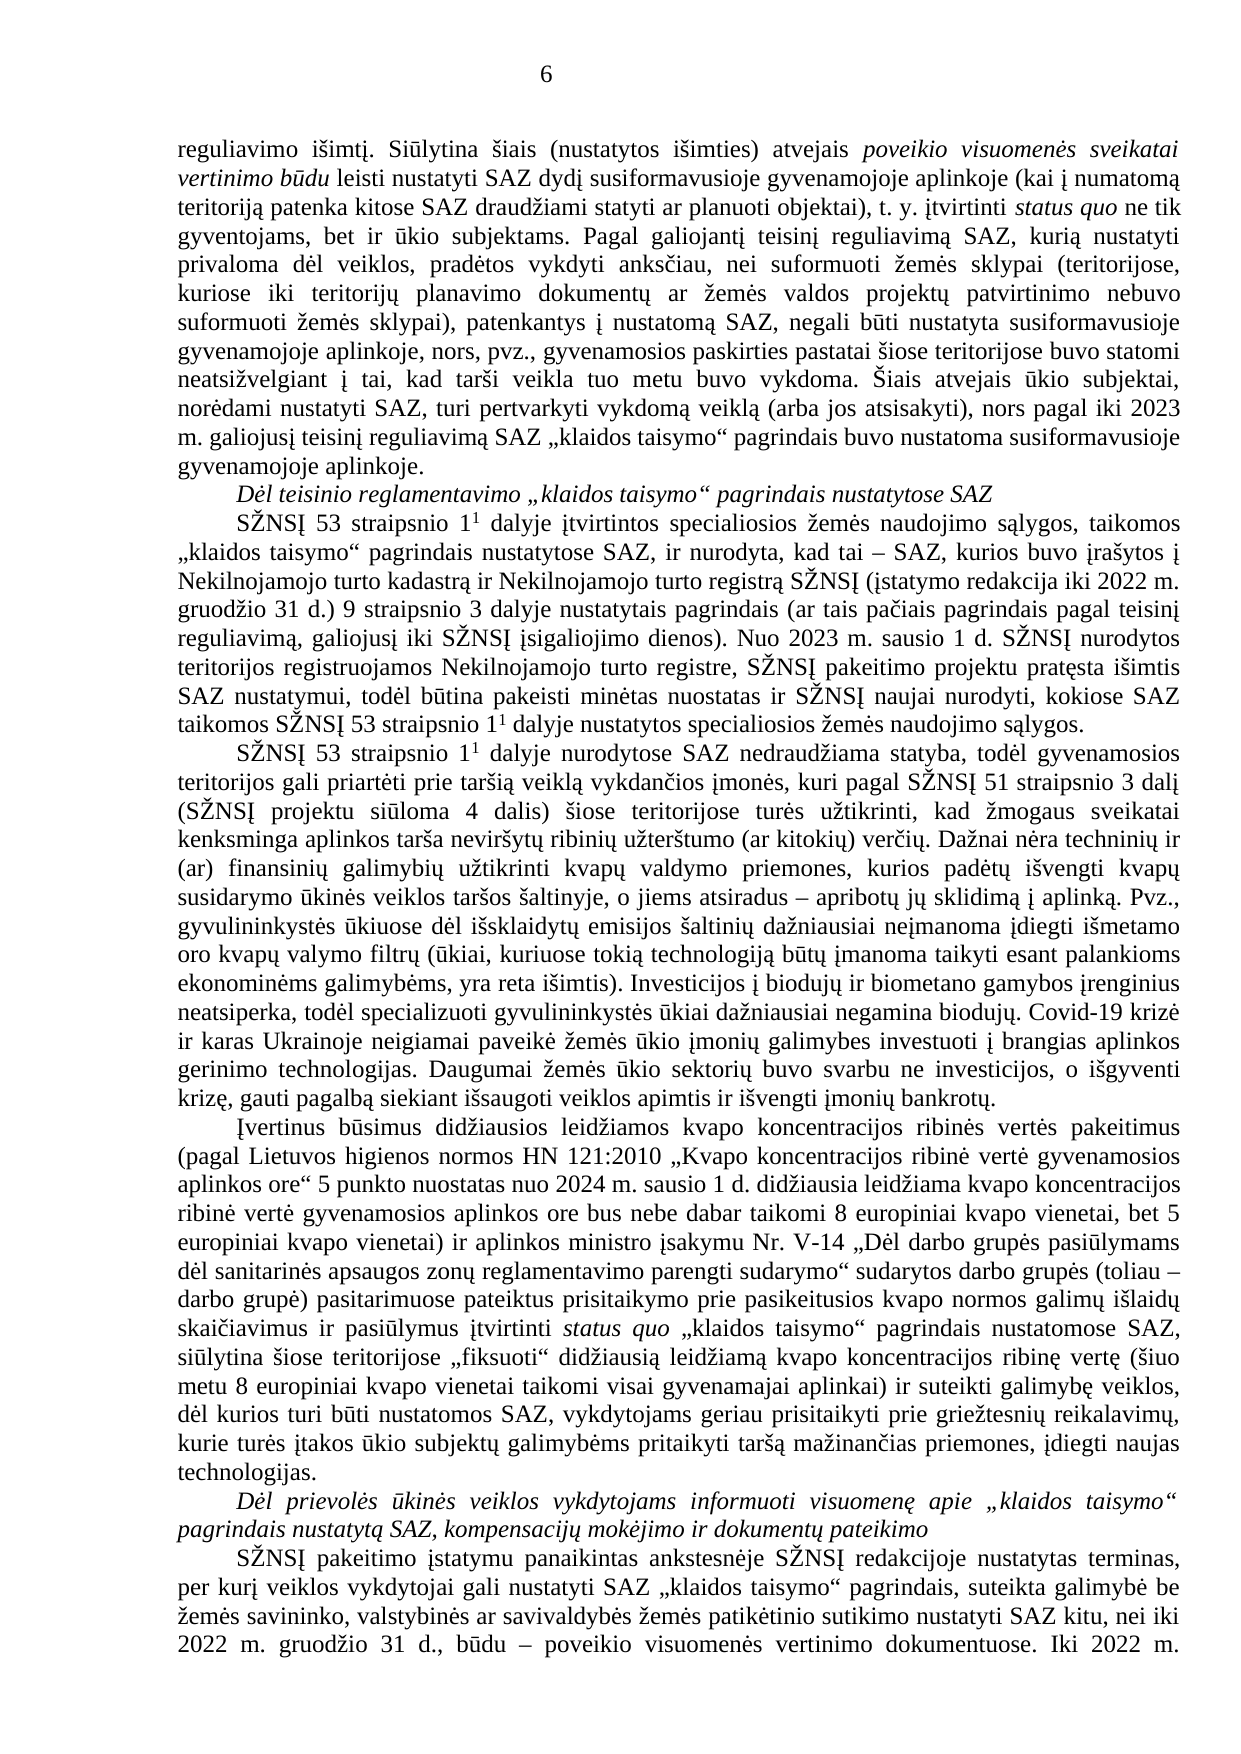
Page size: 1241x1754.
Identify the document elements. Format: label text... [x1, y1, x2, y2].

text SŽNSĮ pakeitimo įstatymu panaikintas ankstesnėje SŽNSĮ redakcijoje nustatytas terminas, per kurį veiklos vykdytojai gali nustatyti SAZ „klaidos taisymo“ pagrindais, suteikta galimybė be žemės savininko, valstybinės ar savivaldybės žemės patikėtinio sutikimo nustatyti SAZ kitu, nei iki 2022 m. gruodžio 31 d., būdu – poveikio visuomenės vertinimo dokumentuose. Iki 2022 m. [177, 1543, 1181, 1658]
text SŽNSĮ 53 straipsnio 11 dalyje nurodytose SAZ nedraudžiama statyba, todėl gyvenamosios teritorijos gali priartėti prie taršią veiklą vykdančios įmonės, kuri pagal SŽNSĮ 51 straipsnio 3 dalį (SŽNSĮ projektu siūloma 4 dalis) šiose teritorijose turės užtikrinti, kad žmogaus sveikatai kenksminga aplinkos tarša neviršytų ribinių užterštumo (ar kitokių) verčių. Dažnai nėra techninių ir (ar) finansinių galimybių užtikrinti kvapų valdymo priemones, kurios padėtų išvengti kvapų susidarymo ūkinės veiklos taršos šaltinyje, o jiems atsiradus – apribotų jų sklidimą į aplinką. Pvz., gyvulininkystės ūkiuose dėl išsklaidytų emisijos šaltinių dažniausiai neįmanoma įdiegti išmetamo oro kvapų valymo filtrų (ūkiai, kuriuose tokią technologiją būtų įmanoma taikyti esant palankioms ekonominėms galimybėms, yra reta išimtis). Investicijos į biodujų ir biometano gamybos įrenginius neatsiperka, todėl specializuoti gyvulininkystės ūkiai dažniausiai negamina biodujų. Covid-19 krizė ir karas Ukrainoje neigiamai paveikė žemės ūkio įmonių galimybes investuoti į brangias aplinkos gerinimo technologijas. Daugumai žemės ūkio sektorių buvo svarbu ne investicijos, o išgyventi krizę, gauti pagalbą siekiant išsaugoti veiklos apimtis ir išvengti įmonių bankrotų. [177, 738, 1181, 1112]
text SŽNSĮ 53 straipsnio 11 dalyje įtvirtintos specialiosios žemės naudojimo sąlygos, taikomos „klaidos taisymo“ pagrindais nustatytose SAZ, ir nurodyta, kad tai – SAZ, kurios buvo įrašytos į Nekilnojamojo turto kadastrą ir Nekilnojamojo turto registrą SŽNSĮ (įstatymo redakcija iki 2022 m. gruodžio 31 d.) 9 straipsnio 3 dalyje nustatytais pagrindais (ar tais pačiais pagrindais pagal teisinį reguliavimą, galiojusį iki SŽNSĮ įsigaliojimo dienos). Nuo 2023 m. sausio 1 d. SŽNSĮ nurodytos teritorijos registruojamos Nekilnojamojo turto registre, SŽNSĮ pakeitimo projektu pratęsta išimtis SAZ nustatymui, todėl būtina pakeisti minėtas nuostatas ir SŽNSĮ naujai nurodyti, kokiose SAZ taikomos SŽNSĮ 53 straipsnio 11 dalyje nustatytos specialiosios žemės naudojimo sąlygos. [177, 508, 1181, 738]
text Dėl prievolės ūkinės veiklos vykdytojams informuoti visuomenę apie „klaidos taisymo“ pagrindais nustatytą SAZ, kompensacijų mokėjimo ir dokumentų pateikimo [177, 1486, 1181, 1543]
text Dėl teisinio reglamentavimo „klaidos taisymo“ pagrindais nustatytose SAZ [177, 479, 1181, 508]
text reguliavimo išimtį. Siūlytina šiais (nustatytos išimties) atvejais poveikio visuomenės sveikatai vertinimo būdu leisti nustatyti SAZ dydį susiformavusioje gyvenamojoje aplinkoje (kai į numatomą teritoriją patenka kitose SAZ draudžiami statyti ar planuoti objektai), t. y. įtvirtinti status quo ne tik gyventojams, bet ir ūkio subjektams. Pagal galiojantį teisinį reguliavimą SAZ, kurią nustatyti privaloma dėl veiklos, pradėtos vykdyti anksčiau, nei suformuoti žemės sklypai (teritorijose, kuriose iki teritorijų planavimo dokumentų ar žemės valdos projektų patvirtinimo nebuvo suformuoti žemės sklypai), patenkantys į nustatomą SAZ, negali būti nustatyta susiformavusioje gyvenamojoje aplinkoje, nors, pvz., gyvenamosios paskirties pastatai šiose teritorijose buvo statomi neatsižvelgiant į tai, kad tarši veikla tuo metu buvo vykdoma. Šiais atvejais ūkio subjektai, norėdami nustatyti SAZ, turi pertvarkyti vykdomą veiklą (arba jos atsisakyti), nors pagal iki 2023 m. galiojusį teisinį reguliavimą SAZ „klaidos taisymo“ pagrindais buvo nustatoma susiformavusioje gyvenamojoje aplinkoje. [177, 134, 1181, 479]
text Įvertinus būsimus didžiausios leidžiamos kvapo koncentracijos ribinės vertės pakeitimus (pagal Lietuvos higienos normos HN 121:2010 „Kvapo koncentracijos ribinė vertė gyvenamosios aplinkos ore“ 5 punkto nuostatas nuo 2024 m. sausio 1 d. didžiausia leidžiama kvapo koncentracijos ribinė vertė gyvenamosios aplinkos ore bus nebe dabar taikomi 8 europiniai kvapo vienetai, bet 5 europiniai kvapo vienetai) ir aplinkos ministro įsakymu Nr. V-14 „Dėl darbo grupės pasiūlymams dėl sanitarinės apsaugos zonų reglamentavimo parengti sudarymo“ sudarytos darbo grupės (toliau – darbo grupė) pasitarimuose pateiktus prisitaikymo prie pasikeitusios kvapo normos galimų išlaidų skaičiavimus ir pasiūlymus įtvirtinti status quo „klaidos taisymo“ pagrindais nustatomose SAZ, siūlytina šiose teritorijose „fiksuoti“ didžiausią leidžiamą kvapo koncentracijos ribinę vertę (šiuo metu 8 europiniai kvapo vienetai taikomi visai gyvenamajai aplinkai) ir suteikti galimybę veiklos, dėl kurios turi būti nustatomos SAZ, vykdytojams geriau prisitaikyti prie griežtesnių reikalavimų, kurie turės įtakos ūkio subjektų galimybėms pritaikyti taršą mažinančias priemones, įdiegti naujas technologijas. [177, 1112, 1181, 1486]
